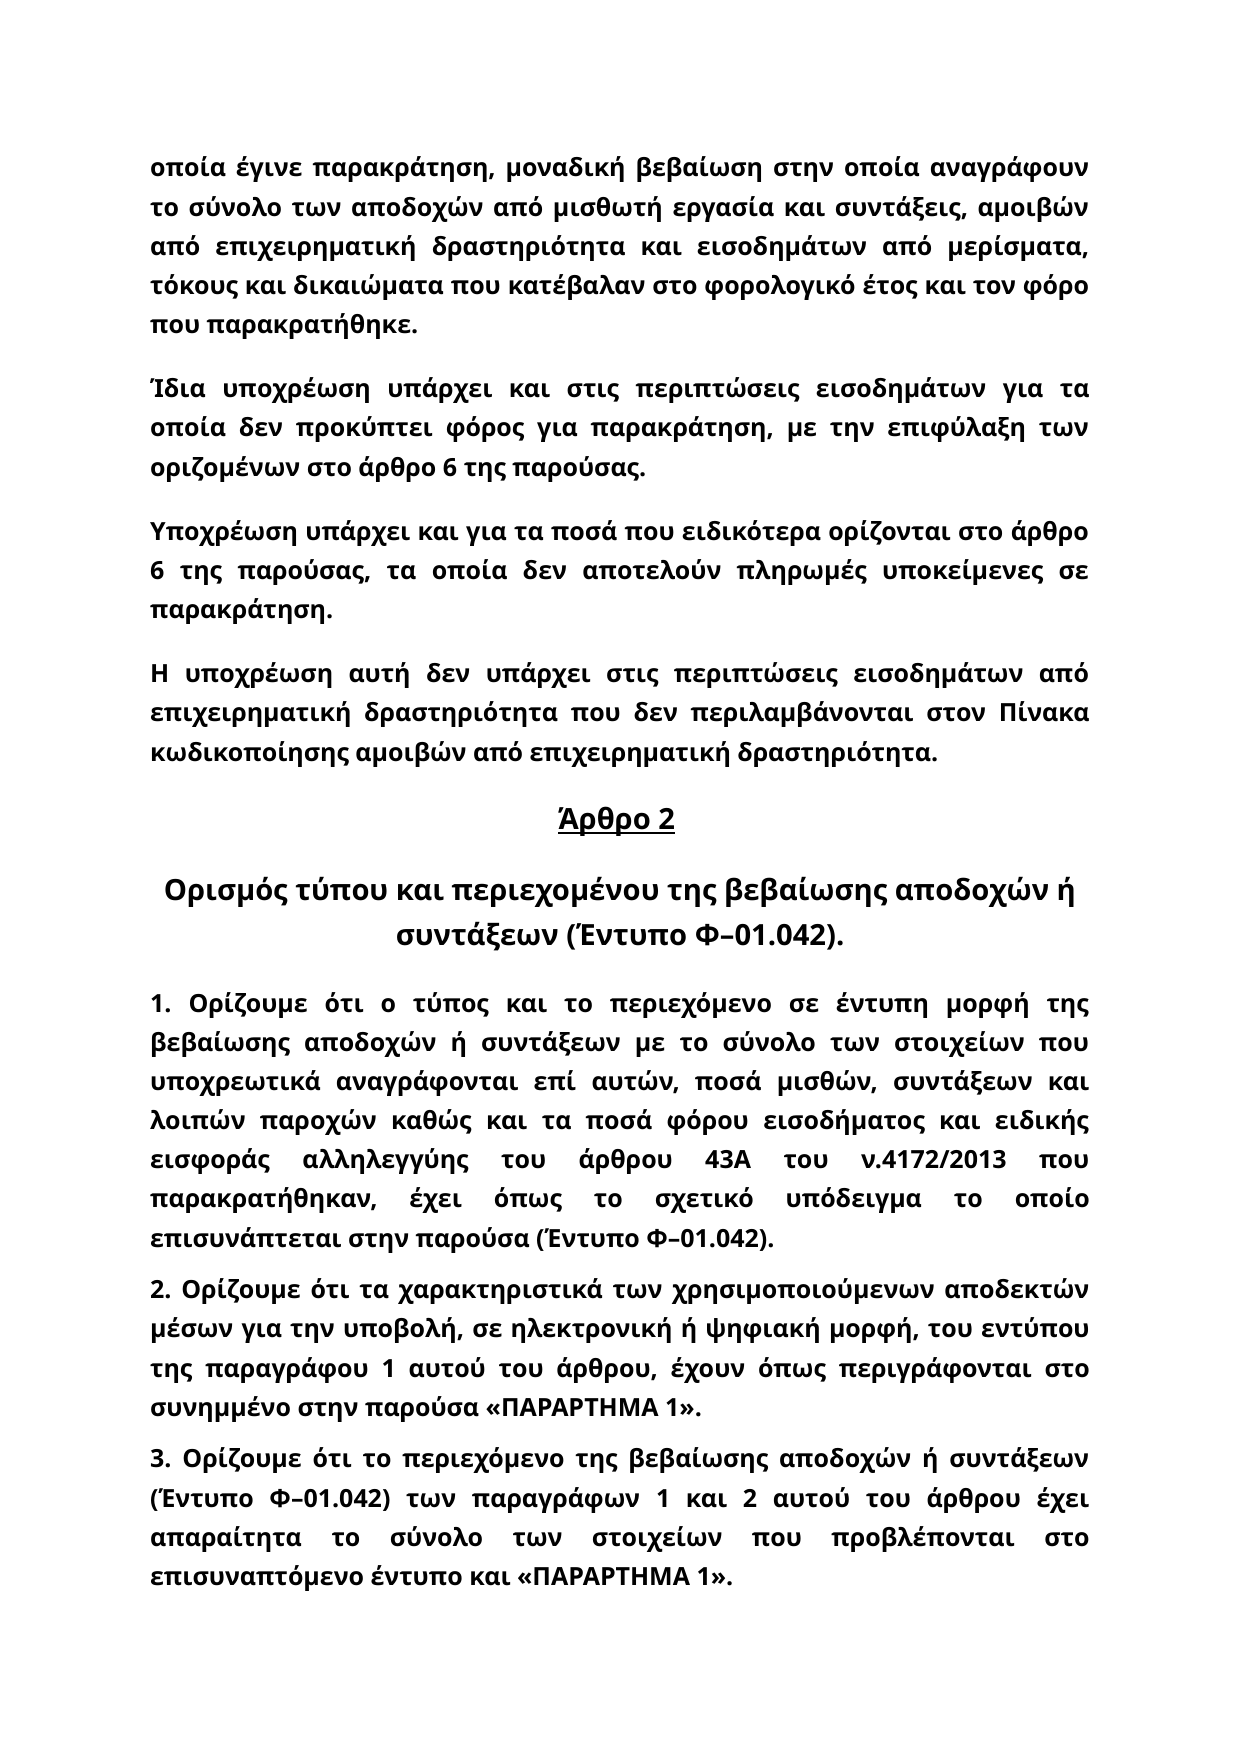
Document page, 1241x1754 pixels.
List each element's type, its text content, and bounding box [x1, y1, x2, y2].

text Ίδια υποχρέωση υπάρχει και στις περιπτώσεις εισοδημάτων για τα οποία δεν προκύπτει φόρος για παρακράτηση, με την επιφύλαξη των οριζομένων στο άρθρο 6 της παρούσας. [150, 371, 1090, 483]
text Η υποχρέωση αυτή δεν υπάρχει στις περιπτώσεις εισοδημάτων από επιχειρηματική δραστηριότητα που δεν περιλαμβάνονται στον Πίνακα κωδικοποίησης αμοιβών από επιχειρηματική δραστηριότητα. [150, 656, 1090, 768]
text 2. Ορίζουμε ότι τα χαρακτηριστικά των χρησιμοποιούμενων αποδεκτών μέσων για την υποβολή, σε ηλεκτρονική ή ψηφιακή μορφή, του εντύπου της παραγράφου 1 αυτού του άρθρου, έχουν όπως περιγράφονται στο συνημμένο στην παρούσα «ΠΑΡΑΡΤΗΜΑ 1». [150, 1272, 1090, 1423]
subtitle Ορισμός τύπου και περιεχομένου της βεβαίωσης αποδοχών ή συντάξεων (Έντυπο Φ–01.042). [150, 869, 1090, 954]
text 1. Ορίζουμε ότι ο τύπος και το περιεχόμενο σε έντυπη μορφή της βεβαίωσης αποδοχών ή συντάξεων με το σύνολο των στοιχείων που υποχρεωτικά αναγράφονται επί αυτών, ποσά μισθών, συντάξεων και λοιπών παροχών καθώς και τα ποσά φόρου εισοδήματος και ειδικής εισφοράς αλληλεγγύης του άρθρου 43Α του ν.4172/2013 που παρακρατήθηκαν, έχει όπως το σχετικό υπόδειγμα το οποίο επισυνάπτεται στην παρούσα (Έντυπο Φ–01.042). [150, 985, 1090, 1254]
text Υποχρέωση υπάρχει και για τα ποσά που ειδικότερα ορίζονται στο άρθρο 6 της παρούσας, τα οποία δεν αποτελούν πληρωμές υποκείμενες σε παρακράτηση. [150, 513, 1090, 626]
text οποία έγινε παρακράτηση, μοναδική βεβαίωση στην οποία αναγράφουν το σύνολο των αποδοχών από μισθωτή εργασία και συντάξεις, αμοιβών από επιχειρηματική δραστηριότητα και εισοδημάτων από μερίσματα, τόκους και δικαιώματα που κατέβαλαν στο φορολογικό έτος και τον φόρο που παρακρατήθηκε. [150, 150, 1090, 341]
text 3. Ορίζουμε ότι το περιεχόμενο της βεβαίωσης αποδοχών ή συντάξεων (Έντυπο Φ–01.042) των παραγράφων 1 και 2 αυτού του άρθρου έχει απαραίτητα το σύνολο των στοιχείων που προβλέπονται στο επισυναπτόμενο έντυπο και «ΠΑΡΑΡΤΗΜΑ 1». [150, 1441, 1090, 1593]
subtitle Άρθρο 2 [150, 798, 1090, 838]
